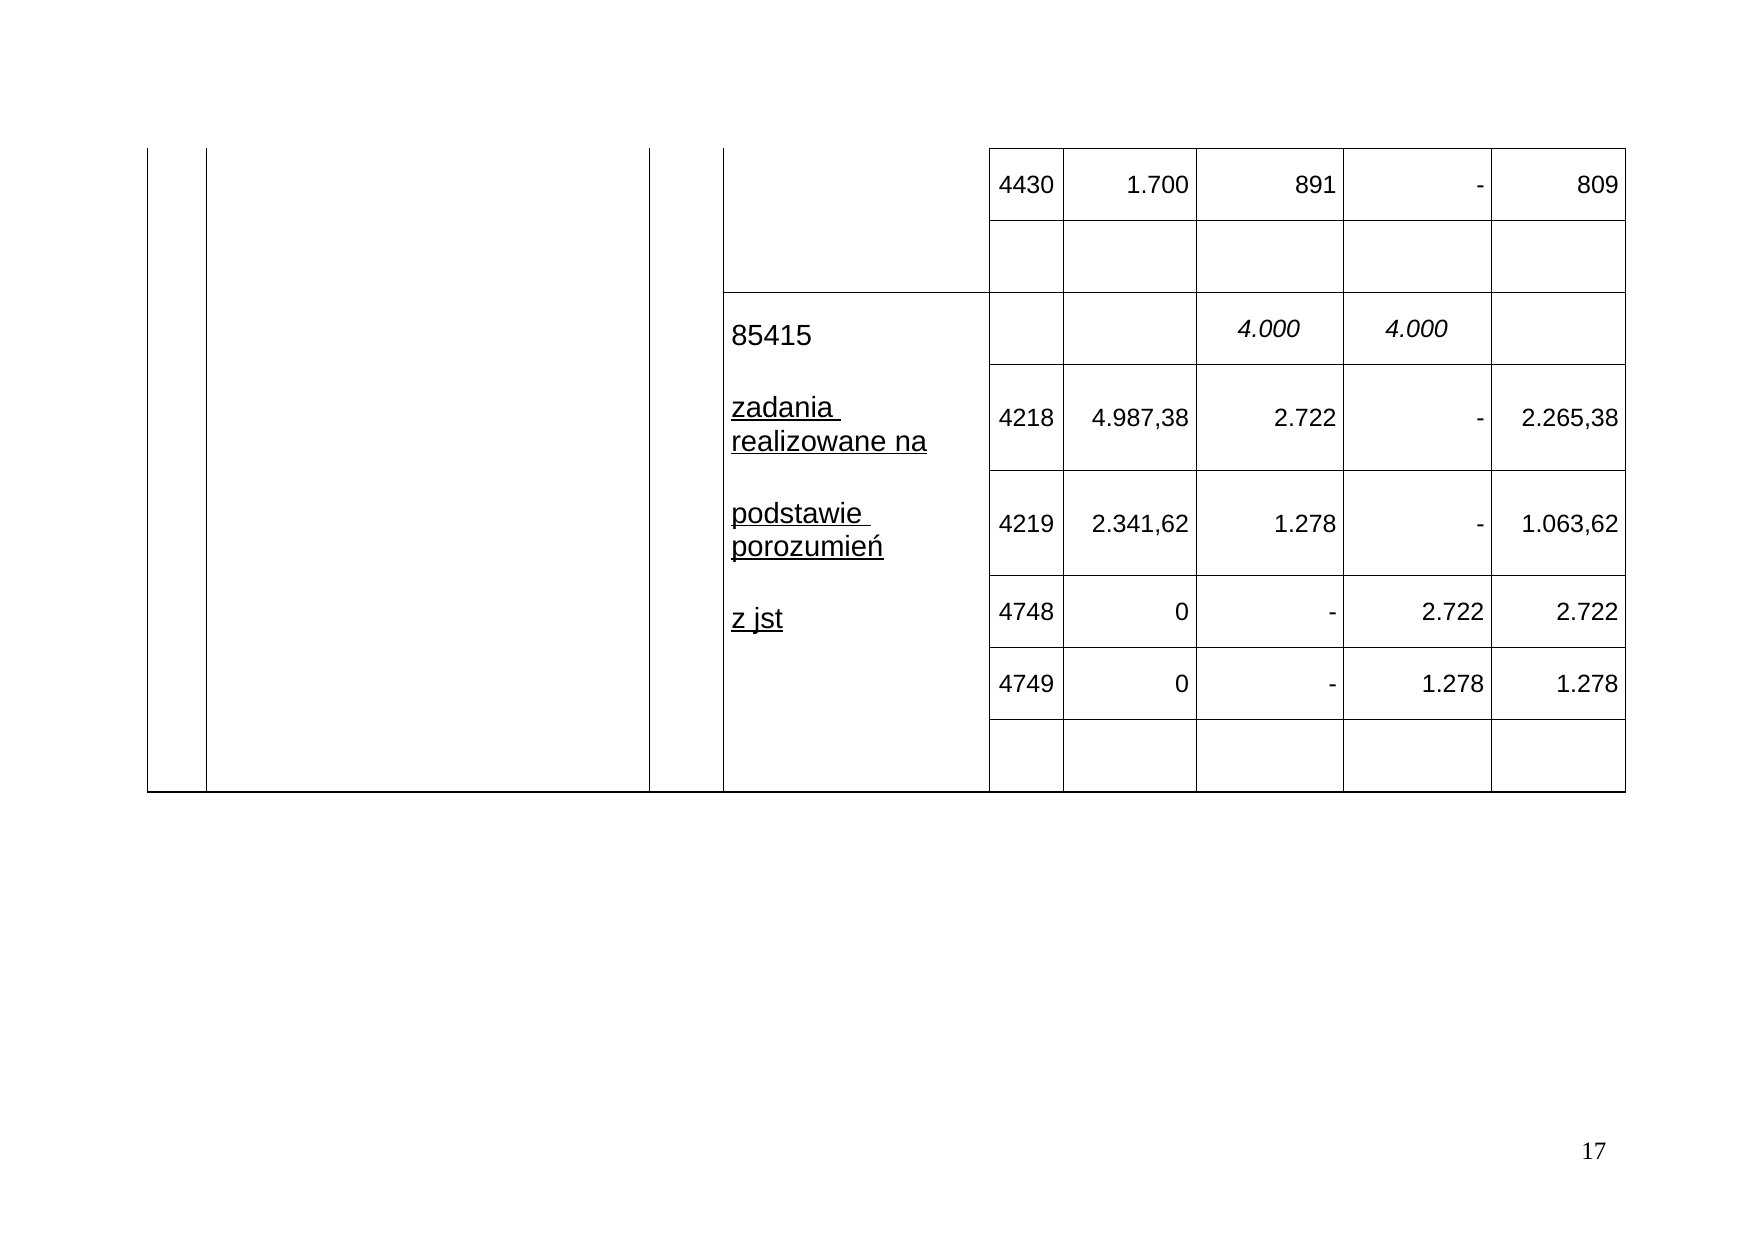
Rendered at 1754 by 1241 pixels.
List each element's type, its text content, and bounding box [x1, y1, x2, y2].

table_cell [1064, 293, 1196, 364]
table_cell [1492, 293, 1625, 364]
table_cell 4748 [990, 576, 1063, 647]
table_cell [148, 719, 206, 791]
table_cell 4.000 [1344, 293, 1491, 364]
table_cell 4430 [990, 149, 1063, 220]
table_cell [1344, 720, 1491, 791]
table_cell [207, 220, 649, 292]
table_cell 4218 [990, 365, 1063, 469]
table_cell [1197, 221, 1343, 292]
table_cell [1344, 221, 1491, 292]
table_cell [148, 364, 206, 469]
table_cell [724, 719, 989, 791]
table_cell 85415 [724, 293, 989, 364]
table_cell [724, 148, 989, 220]
table_cell - [1344, 149, 1491, 220]
table_cell [148, 148, 206, 220]
table_cell - [1197, 576, 1343, 647]
table_cell 809 [1492, 149, 1625, 220]
table_cell [650, 364, 723, 469]
table_cell [207, 148, 649, 220]
table_cell 2.265,38 [1492, 365, 1625, 469]
table_cell [650, 470, 723, 575]
table_cell [207, 575, 649, 647]
table_cell [1197, 720, 1343, 791]
table_cell [1492, 221, 1625, 292]
table_cell [207, 470, 649, 575]
table_cell 4.987,38 [1064, 365, 1196, 469]
table_cell 1.700 [1064, 149, 1196, 220]
table_cell 1.063,62 [1492, 471, 1625, 575]
table_cell [1064, 720, 1196, 791]
table_cell [990, 720, 1063, 791]
table_cell [148, 647, 206, 719]
table_cell - [1197, 648, 1343, 719]
table_cell [148, 220, 206, 292]
table_cell 4749 [990, 648, 1063, 719]
table_cell 1.278 [1492, 648, 1625, 719]
table_cell [148, 575, 206, 647]
table_cell 1.278 [1344, 648, 1491, 719]
table_cell [650, 719, 723, 791]
table_cell [207, 647, 649, 719]
table_cell zadania realizowane na [724, 364, 989, 469]
table_cell 4219 [990, 471, 1063, 575]
table_cell [650, 292, 723, 364]
table_cell [650, 148, 723, 220]
table_cell - [1344, 471, 1491, 575]
table_cell 2.722 [1344, 576, 1491, 647]
table_cell [1492, 720, 1625, 791]
table_cell [650, 575, 723, 647]
table_cell 891 [1197, 149, 1343, 220]
table_cell z jst [724, 575, 989, 647]
table_cell 1.278 [1197, 471, 1343, 575]
table_cell [148, 470, 206, 575]
table_cell [650, 647, 723, 719]
table_cell podstawie porozumień [724, 470, 989, 575]
table_cell 2.722 [1492, 576, 1625, 647]
table_cell 2.722 [1197, 365, 1343, 469]
table_cell 0 [1064, 576, 1196, 647]
table_cell [990, 293, 1063, 364]
table_cell [148, 292, 206, 364]
table_cell 4.000 [1197, 293, 1343, 364]
table_cell [650, 220, 723, 292]
table_cell [207, 719, 649, 791]
table_cell [1064, 221, 1196, 292]
table_cell [724, 647, 989, 719]
table_cell [724, 220, 989, 292]
table_cell [207, 292, 649, 364]
table_cell 0 [1064, 648, 1196, 719]
table_cell - [1344, 365, 1491, 469]
table_cell [990, 221, 1063, 292]
table_cell [207, 364, 649, 469]
table_cell 2.341,62 [1064, 471, 1196, 575]
